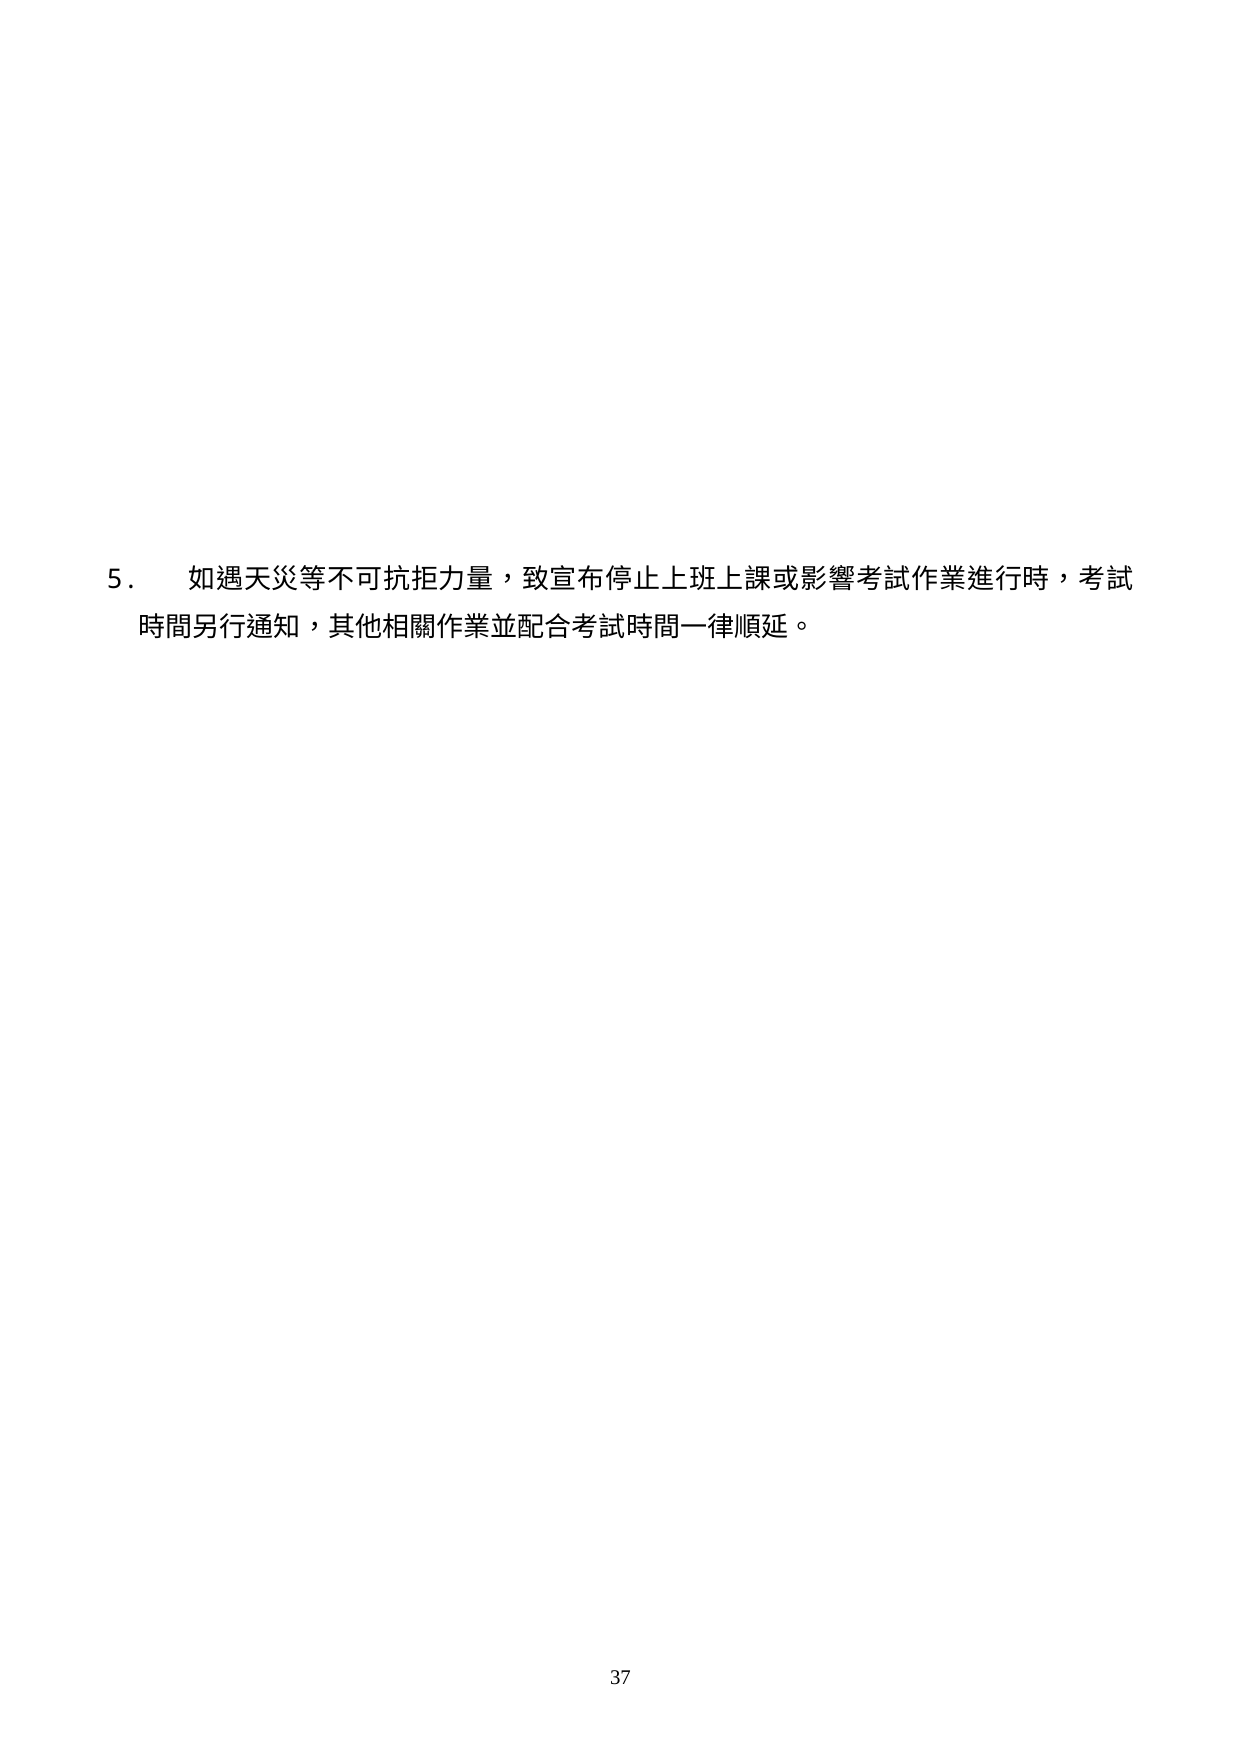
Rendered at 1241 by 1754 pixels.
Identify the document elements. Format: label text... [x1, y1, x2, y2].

list 如遇天災等不可抗拒力量，致宣布停止上班上課或影響考試作業進行時，考試時間另行通知，其他相關作業並配合考試時間一律順延。 [106, 550, 1134, 646]
